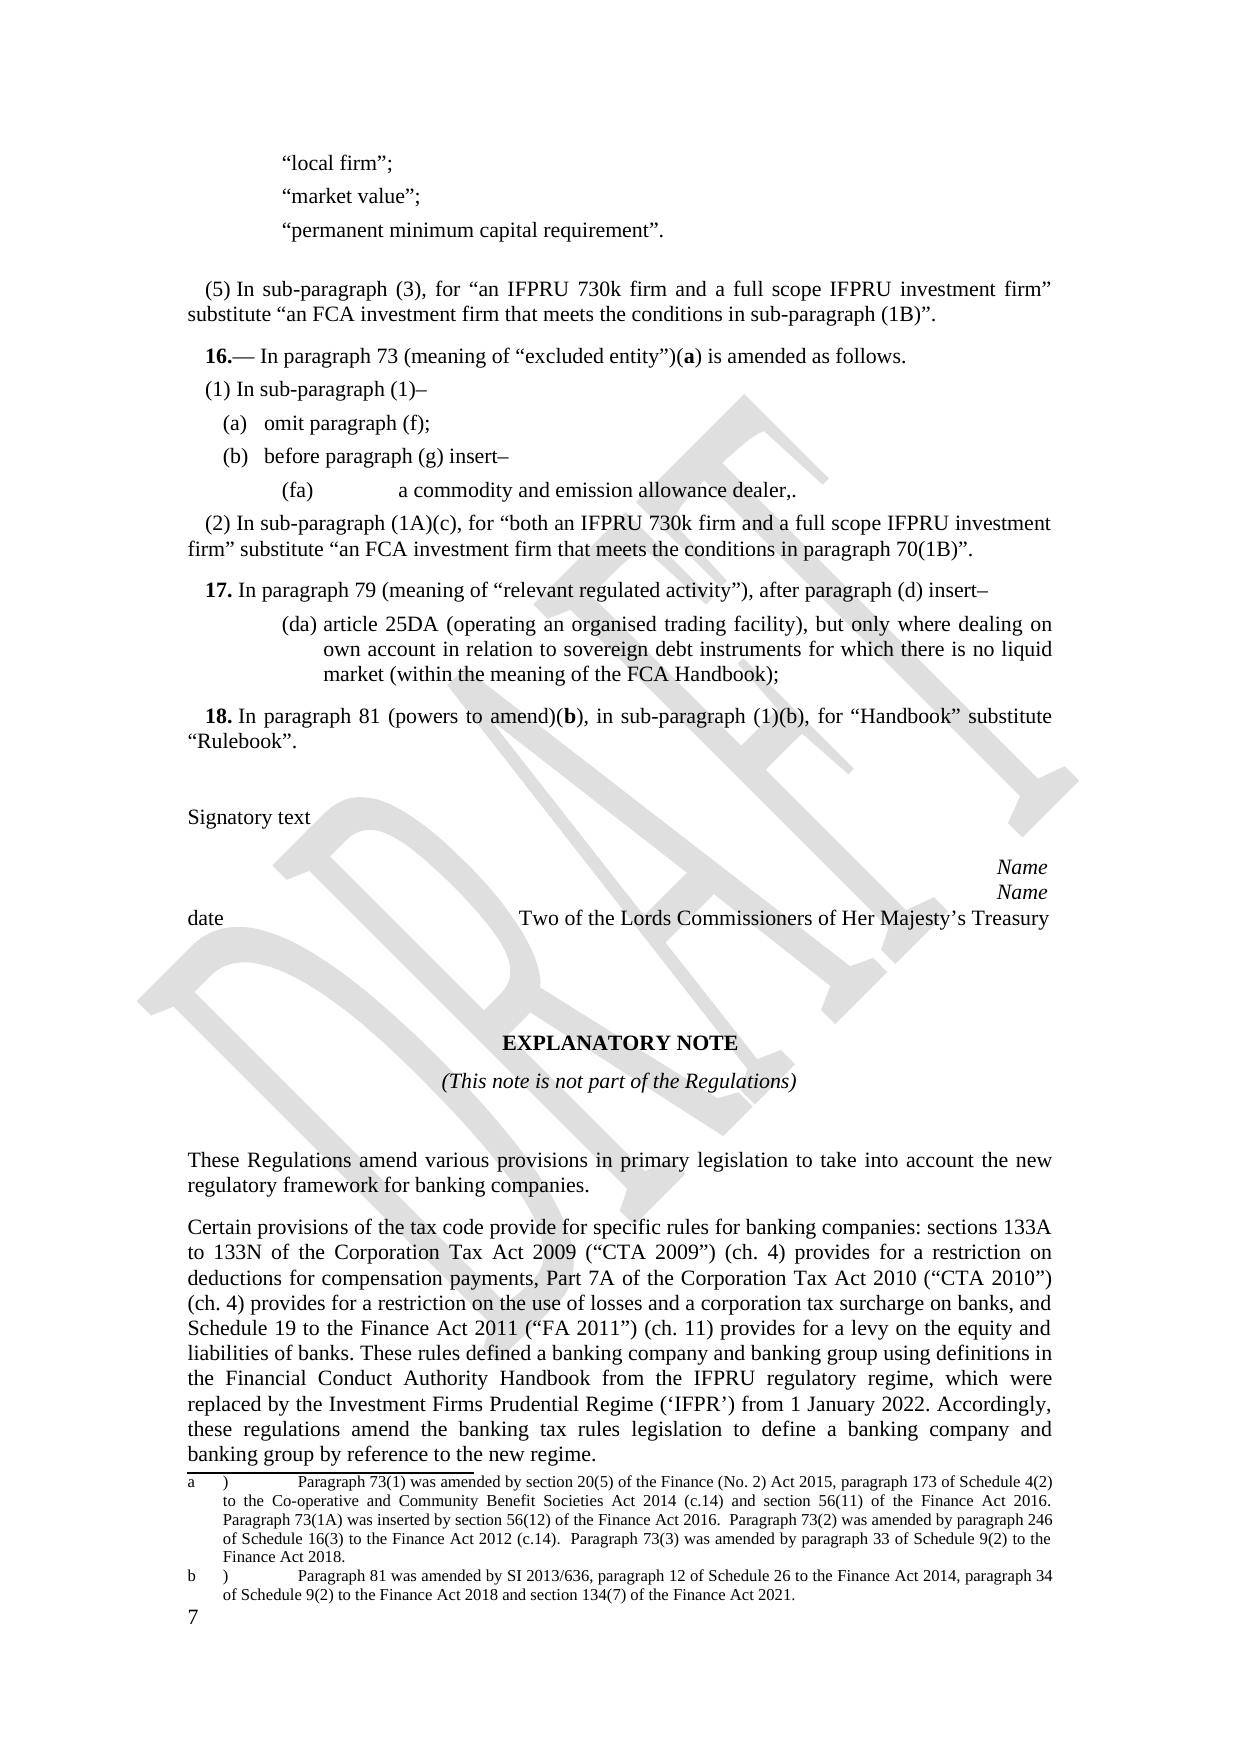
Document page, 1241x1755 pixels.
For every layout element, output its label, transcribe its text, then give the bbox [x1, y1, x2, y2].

list In sub-paragraph (1A)(c), for “both an IFPRU 730k firm and a full scope IFPRU investment firm” substitute “an FCA investment firm that meets the conditions in paragraph 70(1B)”. [187, 510, 693, 561]
text (This note is not part of the Regulations) [272, 1068, 434, 1093]
text [331, 854, 444, 879]
list [795, 443, 1053, 468]
text These Regulations amend various provisions in primary legislation to take into account the new regulatory framework for banking companies. [622, 1147, 1053, 1197]
list ) Paragraph 81 was amended by SI 2013/636, paragraph 12 of Schedule 26 to the Finance Act 2014, paragraph 34 of Schedule 9(2) to the Finance Act 2018 and section 134(7) of the Finance Act 2021. [187, 1567, 1053, 1604]
text Name [876, 879, 1053, 904]
list In sub-paragraph (1A)(c), for “both an IFPRU 730k firm and a full scope IFPRU investment firm” substitute “an FCA investment firm that meets the conditions in paragraph 70(1B)”. [676, 510, 783, 561]
list ) Paragraph 73(1) was amended by section 20(5) of the Finance (No. 2) Act 2015, paragraph 173 of Schedule 4(2) to the Co-operative and Community Benefit Societies Act 2014 (c.14) and section 56(11) of the Finance Act 2016. Paragraph 73(1A) was inserted by section 56(12) of the Finance Act 2016. Paragraph 73(2) was amended by paragraph 246 of Schedule 16(3) to the Finance Act 2012 (c.14). Paragraph 73(3) was amended by paragraph 33 of Schedule 9(2) to the Finance Act 2018. [187, 1473, 1053, 1567]
text [739, 879, 863, 904]
list In paragraph 79 (meaning of “relevant regulated activity”), after paragraph (d) insert– [187, 577, 559, 603]
text date Two of the Lords Commissioners of Her Majesty’s Treasury [680, 904, 758, 930]
list [724, 443, 803, 468]
text (This note is not part of the Regulations) [671, 1068, 747, 1093]
list before paragraph (g) insert– [223, 443, 694, 468]
list In paragraph 79 (meaning of “relevant regulated activity”), after paragraph (d) insert– [692, 577, 825, 603]
text “market value”; [282, 183, 1053, 209]
list In paragraph 81 (powers to amend)(), in sub-paragraph (1)(b), for “Handbook” substitute “Rulebook”. [964, 703, 1053, 754]
text “local firm”; [282, 150, 1053, 175]
text [392, 804, 558, 829]
list In paragraph 81 (powers to amend)(), in sub-paragraph (1)(b), for “Handbook” substitute “Rulebook”. [187, 703, 500, 754]
text These Regulations amend various provisions in primary legislation to take into account the new regulatory framework for banking companies. [187, 1147, 362, 1197]
text EXPLANATORY NOTE [234, 1030, 395, 1055]
text date Two of the Lords Commissioners of Her Majesty’s Treasury [504, 904, 637, 930]
text [642, 804, 788, 829]
list In sub-paragraph (1)– [187, 376, 1053, 401]
text These Regulations amend various provisions in primary legislation to take into account the new regulatory framework for banking companies. [351, 1147, 521, 1197]
text Certain provisions of the tax code provide for specific rules for banking companies: sections 133A to 133N of the Corporation Tax Act 2009 (“CTA 2009”) (ch. 4) provides for a restriction on deductions for compensation payments, Part 7A of the Corporation Tax Act 2010 (“CTA 2010”) (ch. 4) provides for a restriction on the use of losses and a corporation tax surcharge on banks, and Schedule 19 to the Finance Act 2011 (“FA 2011”) (ch. 11) provides for a levy on the equity and liabilities of banks. These rules defined a banking company and banking group using definitions in the Financial Conduct Authority Handbook from the IFPRU regulatory regime, which were replaced by the Investment Firms Prudential Regime (‘IFPR’) from 1 January 2022. Accordingly, these regulations amend the banking tax rules legislation to define a banking company and banking group by reference to the new regime. [187, 1214, 1053, 1466]
text [558, 804, 629, 829]
text [187, 854, 284, 879]
text (fa) a commodity and emission allowance dealer,. [282, 477, 660, 502]
text (This note is not part of the Regulations) [450, 1068, 530, 1093]
text [483, 879, 617, 904]
text (fa) a commodity and emission allowance dealer,. [738, 477, 1053, 502]
list [762, 410, 1053, 435]
text [801, 804, 1016, 829]
text [354, 879, 469, 904]
text [597, 854, 685, 879]
list In paragraph 81 (powers to amend)(), in sub-paragraph (1)(b), for “Handbook” substitute “Rulebook”. [700, 703, 776, 744]
list In sub-paragraph (1A)(c), for “both an IFPRU 730k firm and a full scope IFPRU investment firm” substitute “an FCA investment firm that meets the conditions in paragraph 70(1B)”. [771, 510, 1053, 561]
text EXPLANATORY NOTE [509, 1030, 595, 1055]
text date Two of the Lords Commissioners of Her Majesty’s Treasury [187, 904, 367, 930]
text EXPLANATORY NOTE [610, 1030, 735, 1055]
text [292, 872, 316, 879]
text [706, 895, 725, 904]
text (This note is not part of the Regulations) [768, 1068, 1053, 1093]
text [1032, 808, 1053, 829]
text date Two of the Lords Commissioners of Her Majesty’s Treasury [931, 904, 1053, 930]
text EXPLANATORY NOTE [187, 1030, 220, 1055]
text [459, 854, 597, 879]
text Signatory text [187, 804, 334, 829]
text (da) article 25DA (operating an organised trading facility), but only where dealing on own account in relation to sovereign debt instruments for which there is no liquid market (within the meaning of the FCA Handbook); [608, 611, 909, 687]
text [707, 854, 838, 879]
text These Regulations amend various provisions in primary legislation to take into account the new regulatory framework for banking companies. [520, 1147, 626, 1197]
text [617, 879, 679, 904]
text date Two of the Lords Commissioners of Her Majesty’s Treasury [379, 904, 491, 930]
text date Two of the Lords Commissioners of Her Majesty’s Treasury [772, 904, 888, 930]
text [187, 879, 341, 904]
list In paragraph 81 (powers to amend)(), in sub-paragraph (1)(b), for “Handbook” substitute “Rulebook”. [790, 703, 976, 754]
list omit paragraph (f); [223, 410, 727, 435]
text (This note is not part of the Regulations) [187, 1068, 258, 1093]
text Name [851, 854, 1053, 879]
text EXPLANATORY NOTE [736, 1030, 1053, 1055]
list In paragraph 79 (meaning of “relevant regulated activity”), after paragraph (d) insert– [838, 577, 1053, 603]
list In paragraph 81 (powers to amend)(), in sub-paragraph (1)(b), for “Handbook” substitute “Rulebook”. [512, 703, 713, 754]
text EXPLANATORY NOTE [412, 1030, 492, 1055]
text (da) article 25DA (operating an organised trading facility), but only where dealing on own account in relation to sovereign debt instruments for which there is no liquid market (within the meaning of the FCA Handbook); [872, 611, 1053, 687]
text (da) article 25DA (operating an organised trading facility), but only where dealing on own account in relation to sovereign debt instruments for which there is no liquid market (within the meaning of the FCA Handbook); [282, 611, 646, 687]
list — In paragraph 73 (meaning of “excluded entity”)() is amended as follows. [187, 343, 1053, 368]
text (This note is not part of the Regulations) [543, 1068, 642, 1093]
list In sub-paragraph (3), for “an IFPRU 730k firm and a full scope IFPRU investment firm” substitute “an FCA investment firm that meets the conditions in sub-paragraph (1B)”. [187, 276, 1053, 326]
list In paragraph 79 (meaning of “relevant regulated activity”), after paragraph (d) insert– [592, 577, 703, 603]
text “permanent minimum capital requirement”. [282, 217, 1053, 242]
